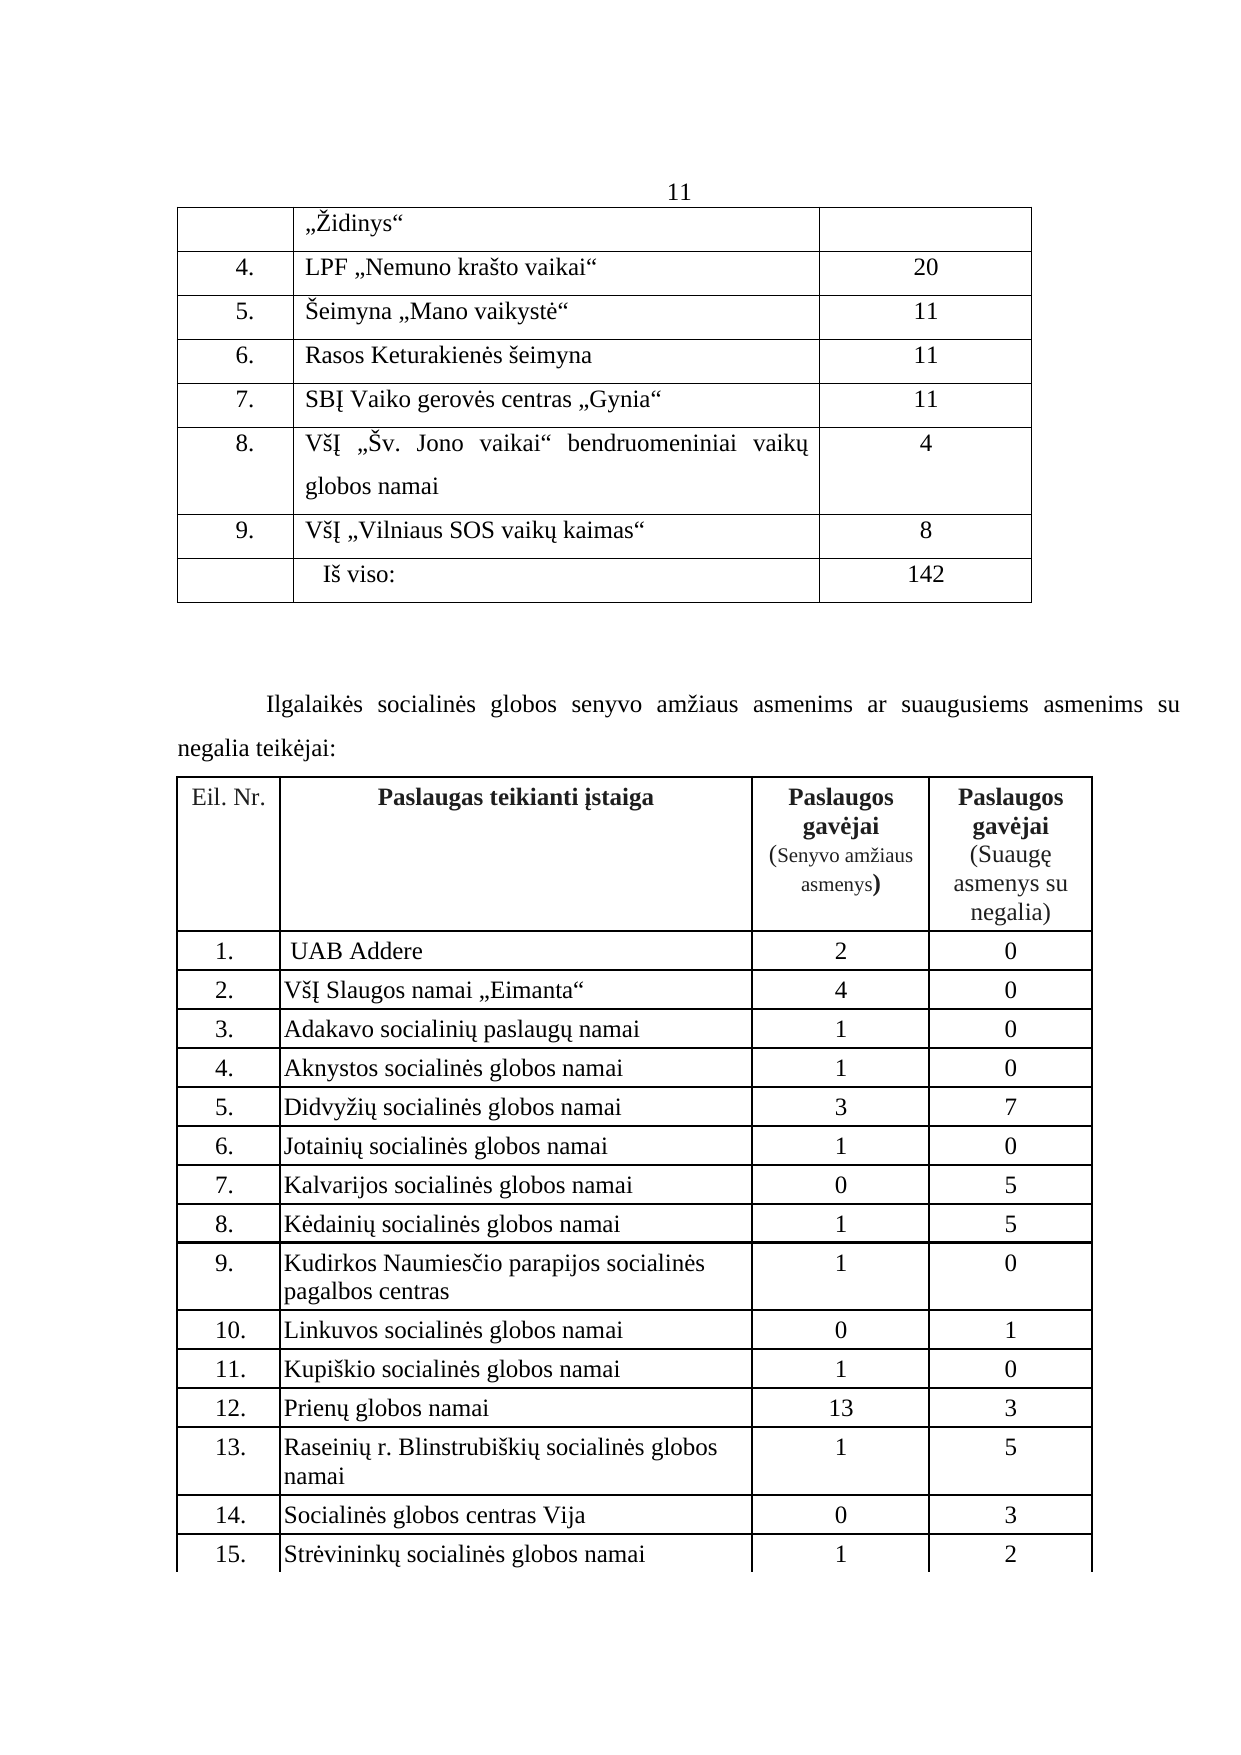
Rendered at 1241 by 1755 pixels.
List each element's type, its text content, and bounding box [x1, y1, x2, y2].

table_cell 7. [178, 1166, 279, 1202]
table_cell 1. [178, 932, 279, 969]
table_cell 3 [930, 1496, 1091, 1533]
table_cell Prienų globos namai [281, 1389, 751, 1426]
table_header Eil. Nr. [178, 778, 279, 930]
table_cell VšĮ „Šv. Jono vaikai“ bendruomeniniai vaikų globos namai [294, 428, 819, 514]
table_cell Šeimyna „Mano vaikystė“ [294, 296, 819, 339]
table_cell 5. [178, 1088, 279, 1124]
table_cell [178, 208, 293, 251]
table_cell 0 [930, 971, 1091, 1008]
table_cell 8. [178, 428, 293, 514]
table_cell 142 [820, 559, 1031, 602]
table_cell 2 [753, 932, 928, 969]
table_cell UAB Addere [281, 932, 751, 969]
table_cell 4. [178, 1049, 279, 1086]
table_cell 0 [930, 1350, 1091, 1387]
table_cell 11 [820, 296, 1031, 339]
table_cell Raseinių r. Blinstrubiškių socialinės globos namai [281, 1428, 751, 1494]
table_cell 1 [930, 1311, 1091, 1348]
table_cell 7 [930, 1088, 1091, 1124]
table_cell 3. [178, 1010, 279, 1047]
table_cell 5 [930, 1166, 1091, 1202]
table_cell 1 [753, 1535, 928, 1572]
table_cell 5. [178, 296, 293, 339]
table_cell 5 [930, 1205, 1091, 1241]
table_cell Adakavo socialinių paslaugų namai [281, 1010, 751, 1047]
table_cell Aknystos socialinės globos namai [281, 1049, 751, 1086]
table_cell 13 [753, 1389, 928, 1426]
table_cell 9. [178, 515, 293, 558]
table_cell 15. [178, 1535, 279, 1572]
table_header Paslaugos gavėjai (Suaugę asmenys su negalia) [930, 778, 1091, 930]
table_cell 5 [930, 1428, 1091, 1494]
table_cell 4 [820, 428, 1031, 514]
table_cell Kudirkos Naumiesčio parapijos socialinės pagalbos centras [281, 1244, 751, 1309]
table_cell 0 [753, 1166, 928, 1202]
table_cell „Židinys“ [294, 208, 819, 251]
table_cell Jotainių socialinės globos namai [281, 1127, 751, 1163]
table_cell 3 [930, 1389, 1091, 1426]
table_cell 3 [753, 1088, 928, 1124]
table_cell Kėdainių socialinės globos namai [281, 1205, 751, 1241]
table_cell SBĮ Vaiko gerovės centras „Gynia“ [294, 384, 819, 427]
table_cell Strėvininkų socialinės globos namai [281, 1535, 751, 1572]
table_cell Kalvarijos socialinės globos namai [281, 1166, 751, 1202]
table_cell 1 [753, 1010, 928, 1047]
table_cell 0 [753, 1311, 928, 1348]
table_cell 0 [753, 1496, 928, 1533]
table_cell 11 [820, 340, 1031, 383]
table_cell 8 [820, 515, 1031, 558]
table_cell 7. [178, 384, 293, 427]
text Ilgalaikės socialinės globos senyvo amžiaus asmenims ar suaugusiems asmenims su negalia teikėjai: [177, 689, 1181, 761]
table_cell 0 [930, 1010, 1091, 1047]
table_cell 0 [930, 1244, 1091, 1309]
table_cell 11. [178, 1350, 279, 1387]
table_cell 1 [753, 1350, 928, 1387]
table_cell Didvyžių socialinės globos namai [281, 1088, 751, 1124]
table_cell 6. [178, 340, 293, 383]
table_cell 9. [178, 1244, 279, 1309]
table_cell 8. [178, 1205, 279, 1241]
table_cell 2 [930, 1535, 1091, 1572]
table_cell 1 [753, 1127, 928, 1163]
table_header Paslaugos gavėjai (Senyvo amžiaus asmenys) [753, 778, 928, 930]
table_cell Iš viso: [294, 559, 819, 602]
table_cell Kupiškio socialinės globos namai [281, 1350, 751, 1387]
table_cell 0 [930, 1049, 1091, 1086]
table_cell VšĮ „Vilniaus SOS vaikų kaimas“ [294, 515, 819, 558]
table_cell 14. [178, 1496, 279, 1533]
table_cell 2. [178, 971, 279, 1008]
table_cell Socialinės globos centras Vija [281, 1496, 751, 1533]
table_cell 13. [178, 1428, 279, 1494]
table_cell 1 [753, 1205, 928, 1241]
table_cell 20 [820, 252, 1031, 295]
table_cell 1 [753, 1049, 928, 1086]
table_cell 4 [753, 971, 928, 1008]
table_cell 0 [930, 1127, 1091, 1163]
table_cell Rasos Keturakienės šeimyna [294, 340, 819, 383]
table_cell 1 [753, 1244, 928, 1309]
table_cell 6. [178, 1127, 279, 1163]
table_cell 11 [820, 384, 1031, 427]
table_cell 0 [930, 932, 1091, 969]
table_cell [820, 208, 1031, 251]
table_cell 4. [178, 252, 293, 295]
table_cell 12. [178, 1389, 279, 1426]
table_cell LPF „Nemuno krašto vaikai“ [294, 252, 819, 295]
table_cell VšĮ Slaugos namai „Eimanta“ [281, 971, 751, 1008]
table_cell 1 [753, 1428, 928, 1494]
table_cell [178, 559, 293, 602]
table_header Paslaugas teikianti įstaiga [281, 778, 751, 930]
table_cell Linkuvos socialinės globos namai [281, 1311, 751, 1348]
table_cell 10. [178, 1311, 279, 1348]
